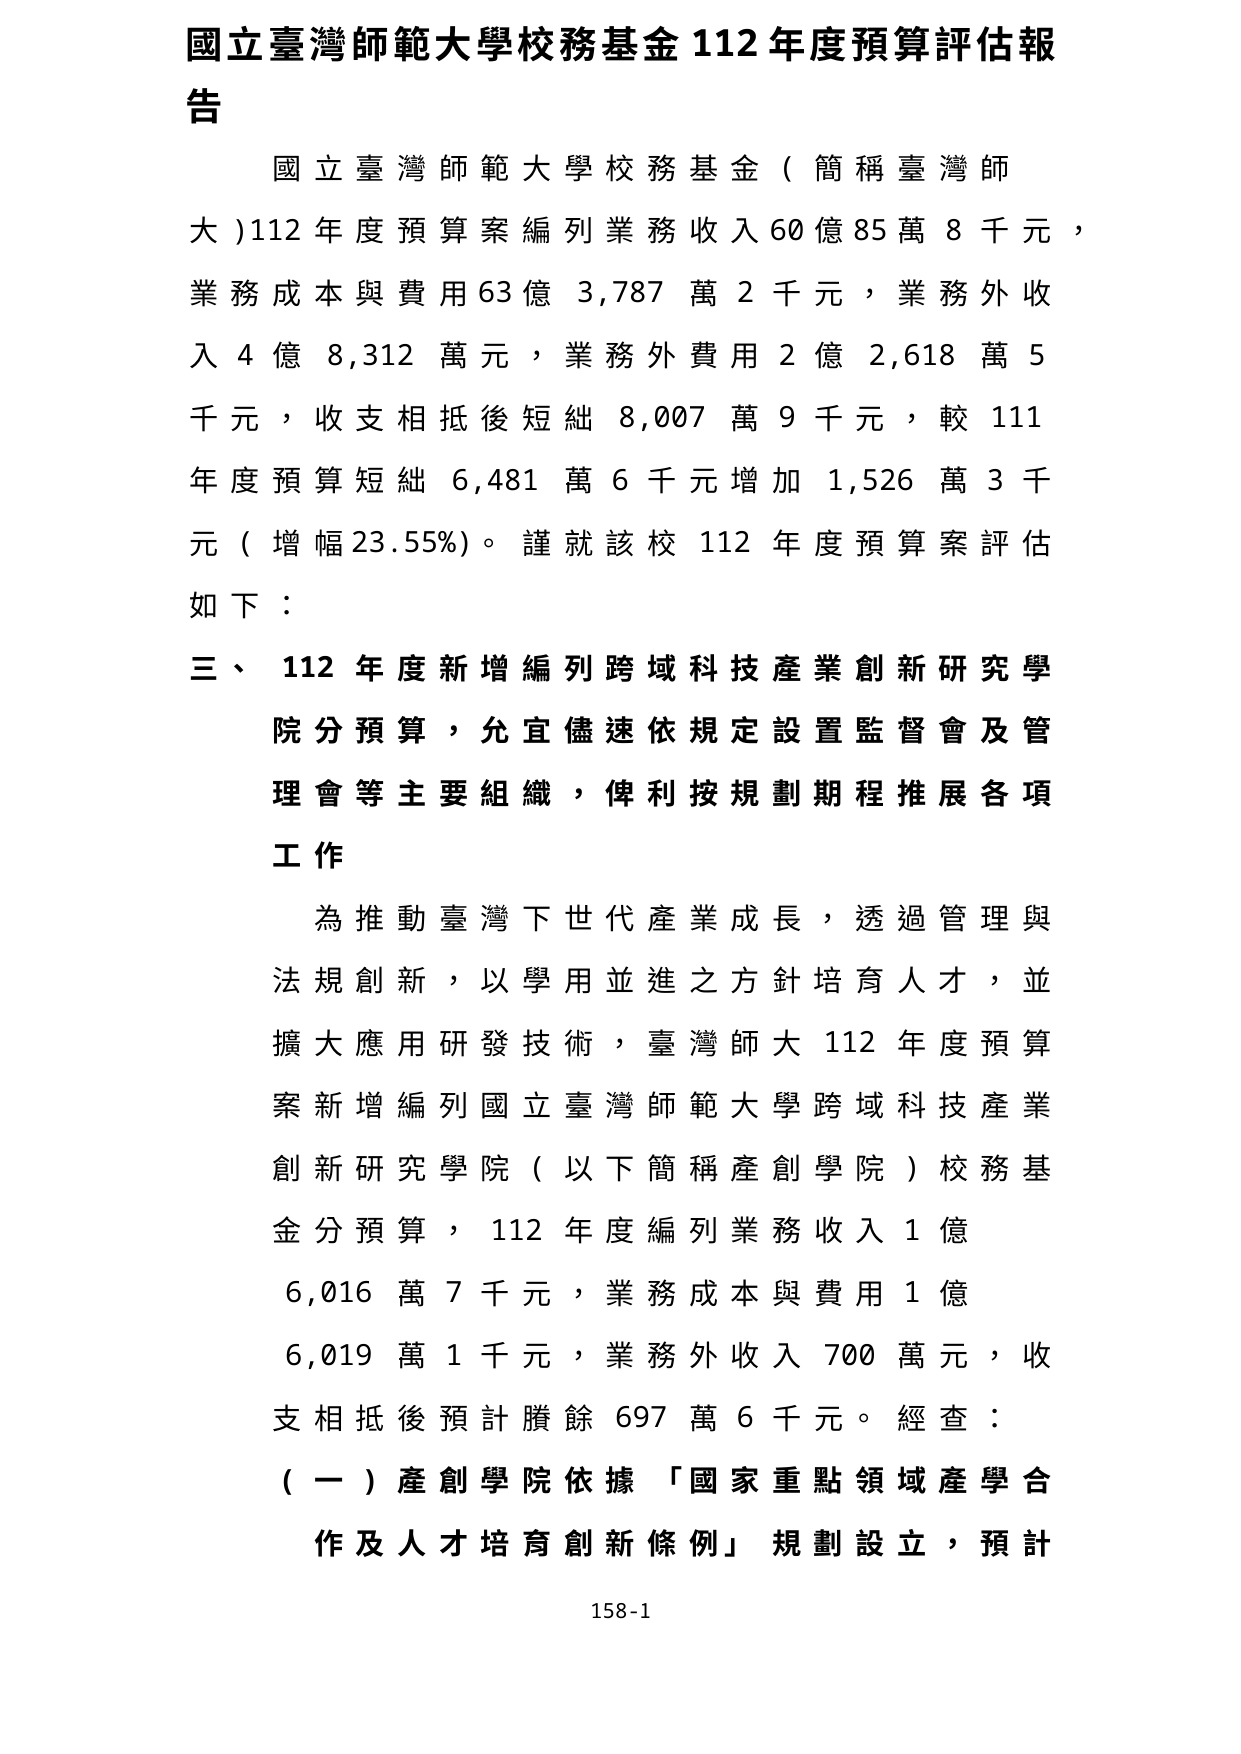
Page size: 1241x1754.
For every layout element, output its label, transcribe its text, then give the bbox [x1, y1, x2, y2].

text (一)產創學院依據「國家重點領域產學合作及人才培育創新條例」規劃設立，預計開設2個研究所，由國發基金及企業出資，期程為8年 [242, 1437, 1058, 1562]
text 三、112年度新增編列跨域科技產業創新研究學院分預算，允宜儘速依規定設置監督會及管理會等主要組織，俾利按規劃期程推展各項工作 [183, 625, 1058, 875]
text 為推動臺灣下世代產業成長，透過管理與法規創新，以學用並進之方針培育人才，並擴大應用研發技術，臺灣師大112年度預算案新增編列國立臺灣師範大學跨域科技產業創新研究學院(以下簡稱產創學院)校務基金分預算，112年度編列業務收入1億6,016萬7千元，業務成本與費用1億6,019萬1千元，業務外收入700萬元，收支相抵後預計賸餘697萬6千元。經查： [242, 875, 1058, 1437]
text 國立臺灣師範大學校務基金(簡稱臺灣師大)112年度預算案編列業務收入60億85萬8千元，業務成本與費用63億3,787萬2千元，業務外收入4億8,312萬元，業務外費用2億2,618萬5千元，收支相抵後短絀8,007萬9千元，較111年度預算短絀6,481萬6千元增加1,526萬3千元(增幅23.55%)。謹就該校112年度預算案評估如下： [183, 125, 1058, 625]
text 國立臺灣師範大學校務基金112年度預算評估報告 [183, 0, 1058, 125]
